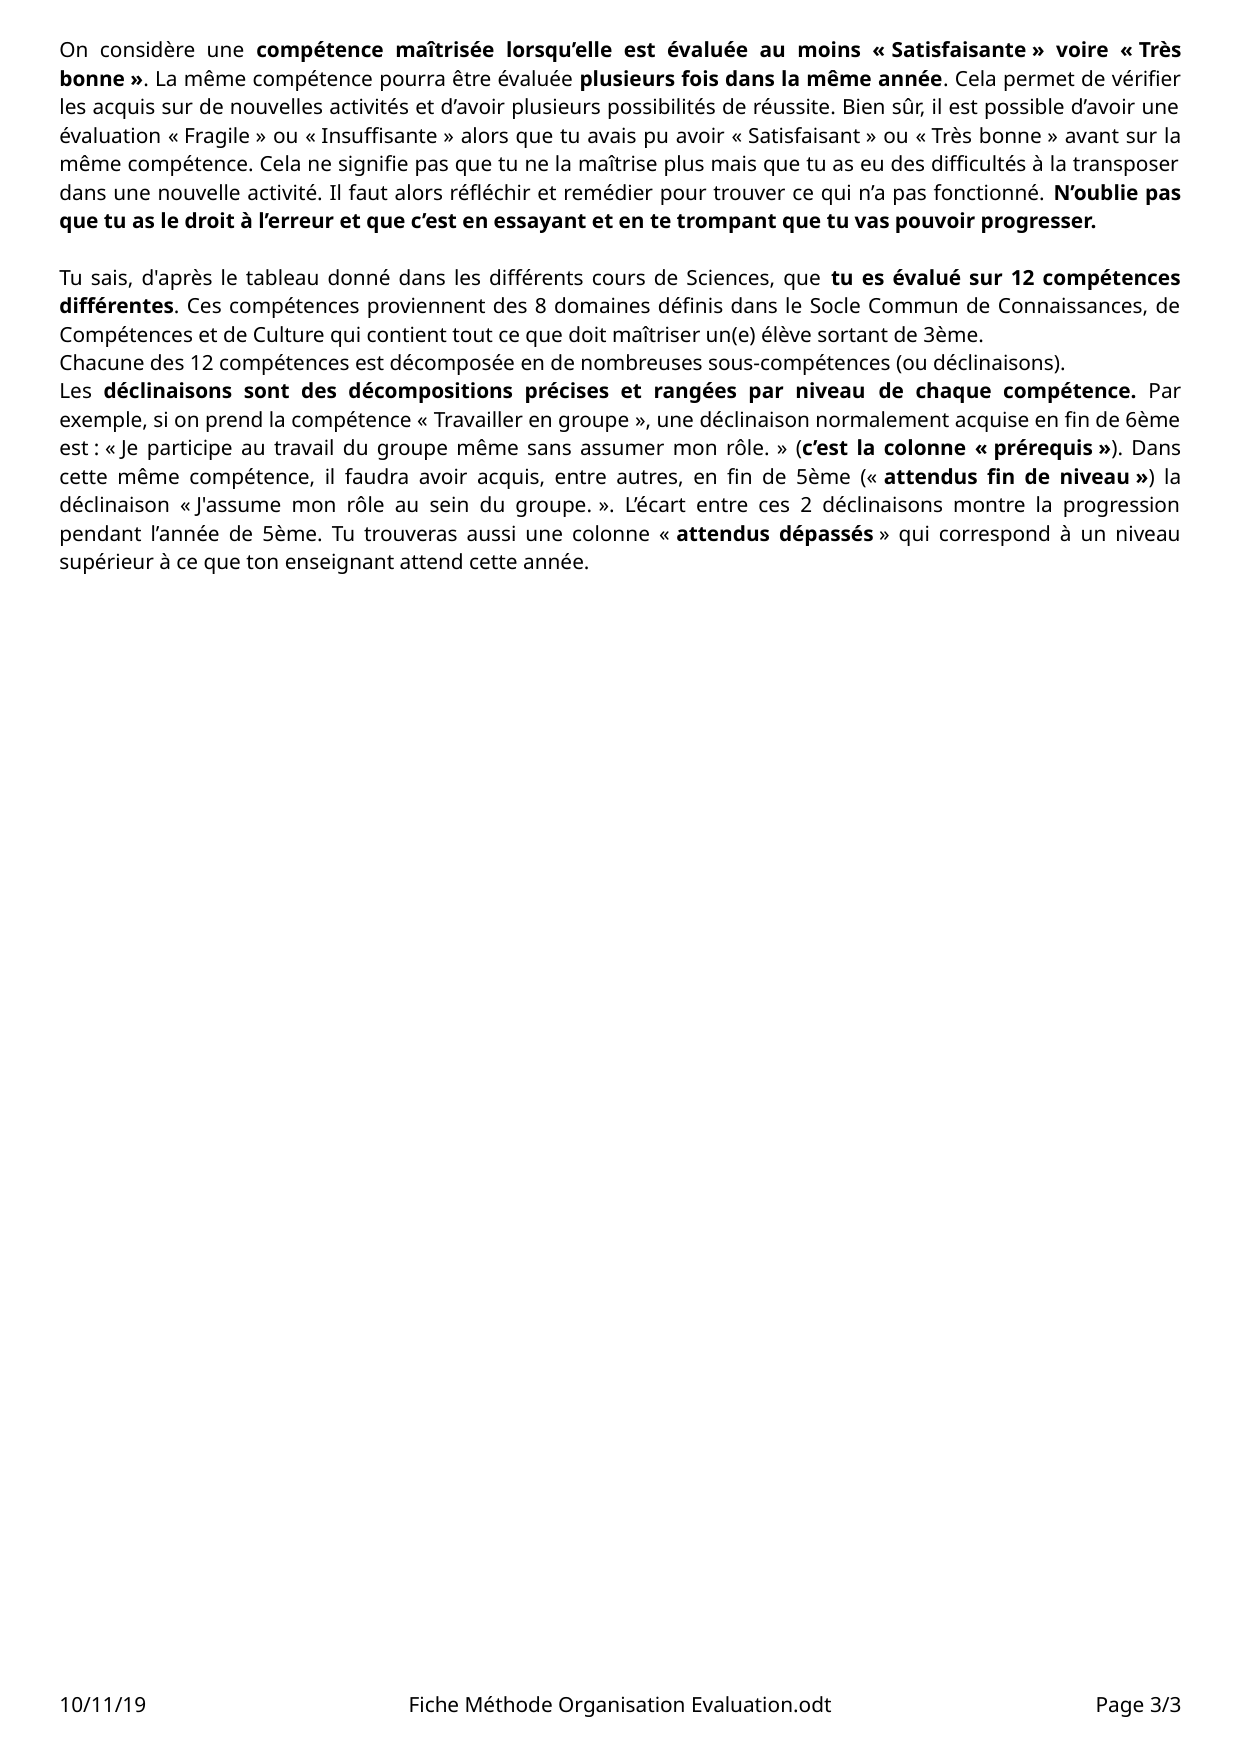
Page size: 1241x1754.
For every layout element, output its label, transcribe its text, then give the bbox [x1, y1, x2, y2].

text Les déclinaisons sont des décompositions précises et rangées par niveau de chaque compétence. Par exemple, si on prend la compétence « Travailler en groupe », une déclinaison normalement acquise en fin de 6ème est : « Je participe au travail du groupe même sans assumer mon rôle. » (c’est la colonne « prérequis »). Dans cette même compétence, il faudra avoir acquis, entre autres, en fin de 5ème (« attendus fin de niveau ») la déclinaison « J'assume mon rôle au sein du groupe. ». L’écart entre ces 2 déclinaisons montre la progression pendant l’année de 5ème. Tu trouveras aussi une colonne « attendus dépassés » qui correspond à un niveau supérieur à ce que ton enseignant attend cette année. [59, 377, 1181, 576]
text On considère une compétence maîtrisée lorsqu’elle est évaluée au moins « Satisfaisante » voire « Très bonne ». La même compétence pourra être évaluée plusieurs fois dans la même année. Cela permet de vérifier les acquis sur de nouvelles activités et d’avoir plusieurs possibilités de réussite. Bien sûr, il est possible d’avoir une évaluation « Fragile » ou « Insuffisante » alors que tu avais pu avoir « Satisfaisant » ou « Très bonne » avant sur la même compétence. Cela ne signifie pas que tu ne la maîtrise plus mais que tu as eu des difficultés à la transposer dans une nouvelle activité. Il faut alors réfléchir et remédier pour trouver ce qui n’a pas fonctionné. N’oublie pas que tu as le droit à l’erreur et que c’est en essayant et en te trompant que tu vas pouvoir progresser. [59, 35, 1181, 234]
text Tu sais, d'après le tableau donné dans les différents cours de Sciences, que tu es évalué sur 12 compétences différentes. Ces compétences proviennent des 8 domaines définis dans le Socle Commun de Connaissances, de Compétences et de Culture qui contient tout ce que doit maîtriser un(e) élève sortant de 3ème. [59, 263, 1181, 348]
text Chacune des 12 compétences est décomposée en de nombreuses sous-compétences (ou déclinaisons). [59, 348, 1181, 377]
